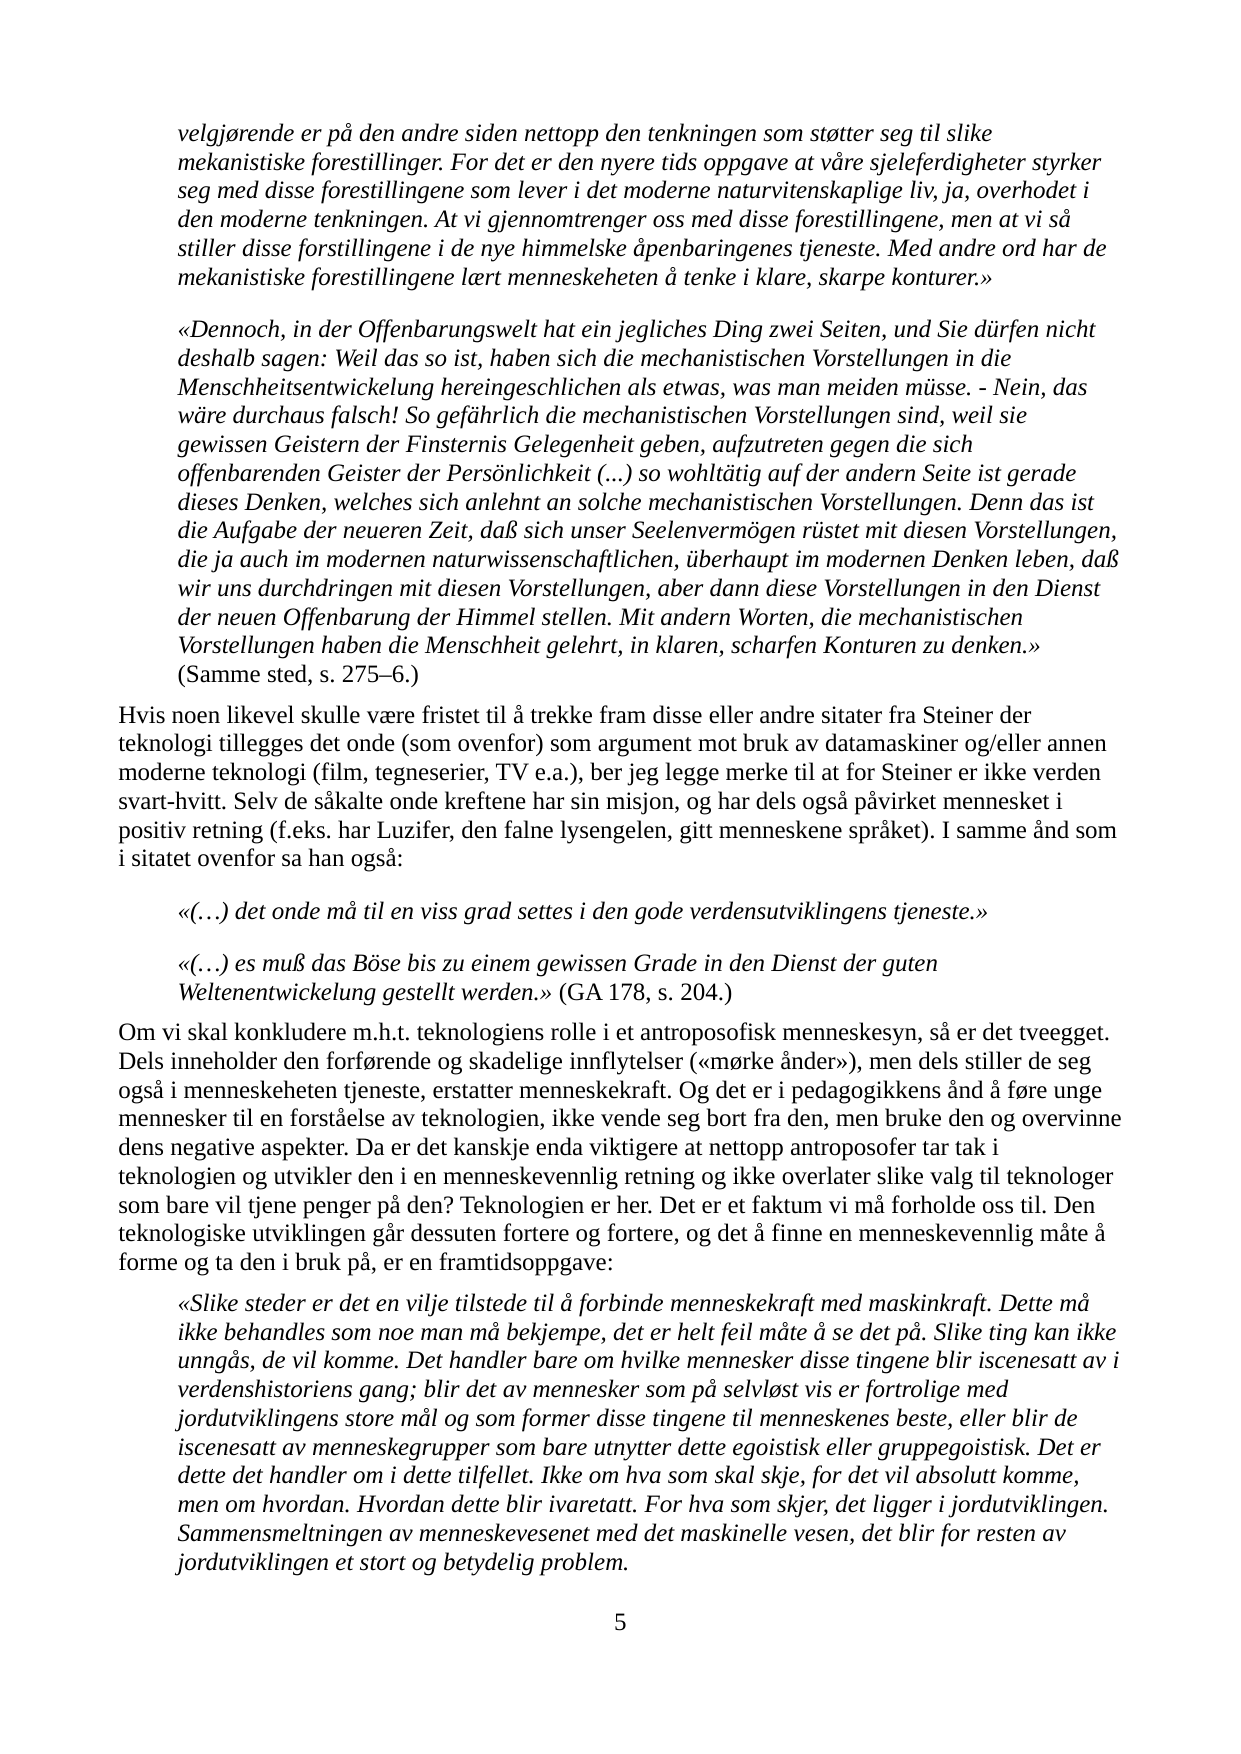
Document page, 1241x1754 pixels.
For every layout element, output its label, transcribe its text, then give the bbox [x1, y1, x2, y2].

text velgjørende er på den andre siden nettopp den tenkningen som støtter seg til slike mekanistiske forestillinger. For det er den nyere tids oppgave at våre sjeleferdigheter styrker seg med disse forestillingene som lever i det moderne naturvitenskaplige liv, ja, overhodet i den moderne tenkningen. At vi gjennomtrenger oss med disse forestillingene, men at vi så stiller disse forstillingene i de nye himmelske åpenbaringenes tjeneste. Med andre ord har de mekanistiske forestillingene lært menneskeheten å tenke i klare, skarpe konturer.» [177, 118, 1122, 291]
text Hvis noen likevel skulle være fristet til å trekke fram disse eller andre sitater fra Steiner der teknologi tillegges det onde (som ovenfor) som argument mot bruk av datamaskiner og/eller annen moderne teknologi (film, tegneserier, TV e.a.), ber jeg legge merke til at for Steiner er ikke verden svart-hvitt. Selv de såkalte onde kreftene har sin misjon, og har dels også påvirket mennesket i positiv retning (f.eks. har Luzifer, den falne lysengelen, gitt menneskene språket). I samme ånd som i sitatet ovenfor sa han også: [118, 700, 1122, 872]
text «Slike steder er det en vilje tilstede til å forbinde menneskekraft med maskinkraft. Dette må ikke behandles som noe man må bekjempe, det er helt feil måte å se det på. Slike ting kan ikke unngås, de vil komme. Det handler bare om hvilke mennesker disse tingene blir iscenesatt av i verdenshistoriens gang; blir det av mennesker som på selvløst vis er fortrolige med jordutviklingens store mål og som former disse tingene til menneskenes beste, eller blir de iscenesatt av menneskegrupper som bare utnytter dette egoistisk eller gruppegoistisk. Det er dette det handler om i dette tilfellet. Ikke om hva som skal skje, for det vil absolutt komme, men om hvordan. Hvordan dette blir ivaretatt. For hva som skjer, det ligger i jordutviklingen. Sammensmeltningen av menneskevesenet med det maskinelle vesen, det blir for resten av jordutviklingen et stort og betydelig problem. [177, 1288, 1122, 1575]
text «Dennoch, in der Offenbarungswelt hat ein jegliches Ding zwei Seiten, und Sie dürfen nicht deshalb sagen: Weil das so ist, haben sich die mechanistischen Vorstellungen in die Menschheitsentwickelung hereingeschlichen als etwas, was man meiden müsse. - Nein, das wäre durchaus falsch! So gefährlich die mechanistischen Vorstellungen sind, weil sie gewissen Geistern der Finsternis Gelegenheit geben, aufzutreten gegen die sich offenbarenden Geister der Persönlichkeit (...) so wohltätig auf der andern Seite ist gerade dieses Denken, welches sich anlehnt an solche mechanistischen Vorstellungen. Denn das ist die Aufgabe der neueren Zeit, daß sich unser Seelenvermögen rüstet mit diesen Vorstellungen, die ja auch im modernen naturwissenschaftlichen, überhaupt im modernen Denken leben, daß wir uns durchdringen mit diesen Vorstellungen, aber dann diese Vorstellungen in den Dienst der neuen Offenbarung der Himmel stellen. Mit andern Worten, die mechanistischen Vorstellungen haben die Menschheit gelehrt, in klaren, scharfen Konturen zu denken.» (Samme sted, s. 275–6.) [177, 314, 1122, 688]
text «(…) det onde må til en viss grad settes i den gode verdensutviklingens tjeneste.» [177, 896, 1122, 924]
text Om vi skal konkludere m.h.t. teknologiens rolle i et antroposofisk menneskesyn, så er det tveegget. Dels inneholder den forførende og skadelige innflytelser («mørke ånder»), men dels stiller de seg også i menneskeheten tjeneste, erstatter menneskekraft. Og det er i pedagogikkens ånd å føre unge mennesker til en forståelse av teknologien, ikke vende seg bort fra den, men bruke den og overvinne dens negative aspekter. Da er det kanskje enda viktigere at nettopp antroposofer tar tak i teknologien og utvikler den i en menneskevennlig retning og ikke overlater slike valg til teknologer som bare vil tjene penger på den? Teknologien er her. Det er et faktum vi må forholde oss til. Den teknologiske utviklingen går dessuten fortere og fortere, og det å finne en menneskevennlig måte å forme og ta den i bruk på, er en framtidsoppgave: [118, 1017, 1122, 1276]
text «(…) es muß das Böse bis zu einem gewissen Grade in den Dienst der guten Weltenentwickelung gestellt werden.» (GA 178, s. 204.) [177, 948, 1122, 1006]
